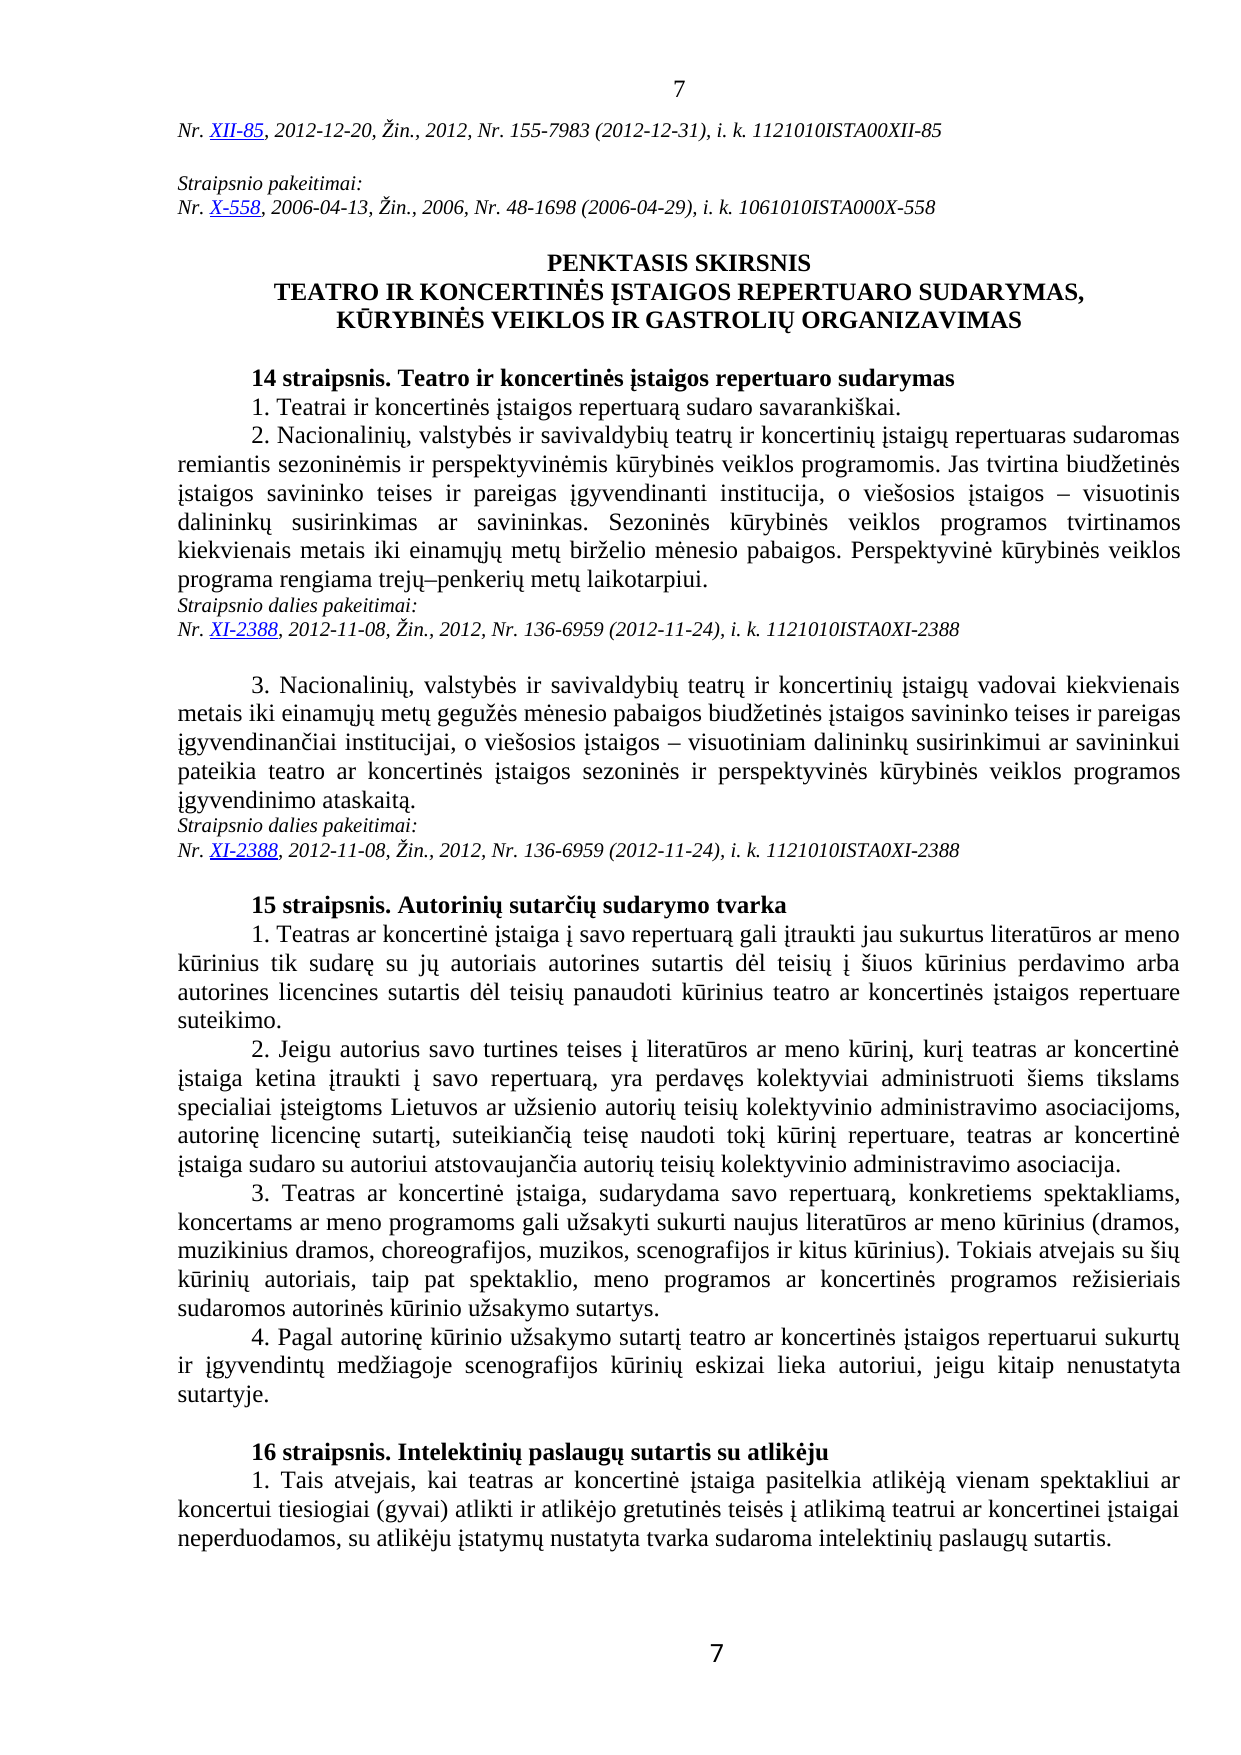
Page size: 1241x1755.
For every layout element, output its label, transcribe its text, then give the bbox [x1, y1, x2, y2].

text Straipsnio dalies pakeitimai: [177, 593, 1181, 617]
text 1. Teatrai ir koncertinės įstaigos repertuarą sudaro savarankiškai. [177, 392, 1181, 420]
text 1. Teatras ar koncertinė įstaiga į savo repertuarą gali įtraukti jau sukurtus literatūros ar meno kūrinius tik sudarę su jų autoriais autorines sutartis dėl teisių į šiuos kūrinius perdavimo arba autorines licencines sutartis dėl teisių panaudoti kūrinius teatro ar koncertinės įstaigos repertuare suteikimo. [177, 919, 1181, 1034]
text 15 straipsnis. Autorinių sutarčių sudarymo tvarka [177, 890, 1181, 919]
text Nr. X-558, 2006-04-13, Žin., 2006, Nr. 48-1698 (2006-04-29), i. k. 1061010ISTA000X-558 [177, 195, 1181, 219]
text 2. Jeigu autorius savo turtines teises į literatūros ar meno kūrinį, kurį teatras ar koncertinė įstaiga ketina įtraukti į savo repertuarą, yra perdavęs kolektyviai administruoti šiems tikslams specialiai įsteigtoms Lietuvos ar užsienio autorių teisių kolektyvinio administravimo asociacijoms, autorinę licencinę sutartį, suteikiančią teisę naudoti tokį kūrinį repertuare, teatras ar koncertinė įstaiga sudaro su autoriui atstovaujančia autorių teisių kolektyvinio administravimo asociacija. [177, 1034, 1181, 1178]
text Nr. XI-2388, 2012-11-08, Žin., 2012, Nr. 136-6959 (2012-11-24), i. k. 1121010ISTA0XI-2388 [177, 837, 1181, 862]
text 4. Pagal autorinę kūrinio užsakymo sutartį teatro ar koncertinės įstaigos repertuarui sukurtų ir įgyvendintų medžiagoje scenografijos kūrinių eskizai lieka autoriui, jeigu kitaip nenustatyta sutartyje. [177, 1322, 1181, 1408]
text PENKTASIS SKIRSNIS [177, 248, 1181, 277]
text Nr. XI-2388, 2012-11-08, Žin., 2012, Nr. 136-6959 (2012-11-24), i. k. 1121010ISTA0XI-2388 [177, 617, 1181, 641]
text 16 straipsnis. Intelektinių paslaugų sutartis su atlikėju [177, 1437, 1181, 1465]
text Straipsnio dalies pakeitimai: [177, 813, 1181, 837]
text 14 straipsnis. Teatro ir koncertinės įstaigos repertuaro sudarymas [177, 363, 1181, 392]
text 1. Tais atvejais, kai teatras ar koncertinė įstaiga pasitelkia atlikėją vienam spektakliui ar koncertui tiesiogiai (gyvai) atlikti ir atlikėjo gretutinės teisės į atlikimą teatrui ar koncertinei įstaigai neperduodamos, su atlikėju įstatymų nustatyta tvarka sudaroma intelektinių paslaugų sutartis. [177, 1465, 1181, 1552]
text Nr. XII-85, 2012-12-20, Žin., 2012, Nr. 155-7983 (2012-12-31), i. k. 1121010ISTA00XII-85 [177, 118, 1181, 142]
text 2. Nacionalinių, valstybės ir savivaldybių teatrų ir koncertinių įstaigų repertuaras sudaromas remiantis sezoninėmis ir perspektyvinėmis kūrybinės veiklos programomis. Jas tvirtina biudžetinės įstaigos savininko teises ir pareigas įgyvendinanti institucija, o viešosios įstaigos – visuotinis dalininkų susirinkimas ar savininkas. Sezoninės kūrybinės veiklos programos tvirtinamos kiekvienais metais iki einamųjų metų birželio mėnesio pabaigos. Perspektyvinė kūrybinės veiklos programa rengiama trejų–penkerių metų laikotarpiui. [177, 420, 1181, 593]
text 3. Teatras ar koncertinė įstaiga, sudarydama savo repertuarą, konkretiems spektakliams, koncertams ar meno programoms gali užsakyti sukurti naujus literatūros ar meno kūrinius (dramos, muzikinius dramos, choreografijos, muzikos, scenografijos ir kitus kūrinius). Tokiais atvejais su šių kūrinių autoriais, taip pat spektaklio, meno programos ar koncertinės programos režisieriais sudaromos autorinės kūrinio užsakymo sutartys. [177, 1178, 1181, 1322]
text TEATRO IR KONCERTINĖS ĮSTAIGOS REPERTUARO SUDARYMAS, KŪRYBINĖS VEIKLOS IR GASTROLIŲ ORGANIZAVIMAS [177, 277, 1181, 334]
text 3. Nacionalinių, valstybės ir savivaldybių teatrų ir koncertinių įstaigų vadovai kiekvienais metais iki einamųjų metų gegužės mėnesio pabaigos biudžetinės įstaigos savininko teises ir pareigas įgyvendinančiai institucijai, o viešosios įstaigos – visuotiniam dalininkų susirinkimui ar savininkui pateikia teatro ar koncertinės įstaigos sezoninės ir perspektyvinės kūrybinės veiklos programos įgyvendinimo ataskaitą. [177, 670, 1181, 813]
text Straipsnio pakeitimai: [177, 171, 1181, 195]
